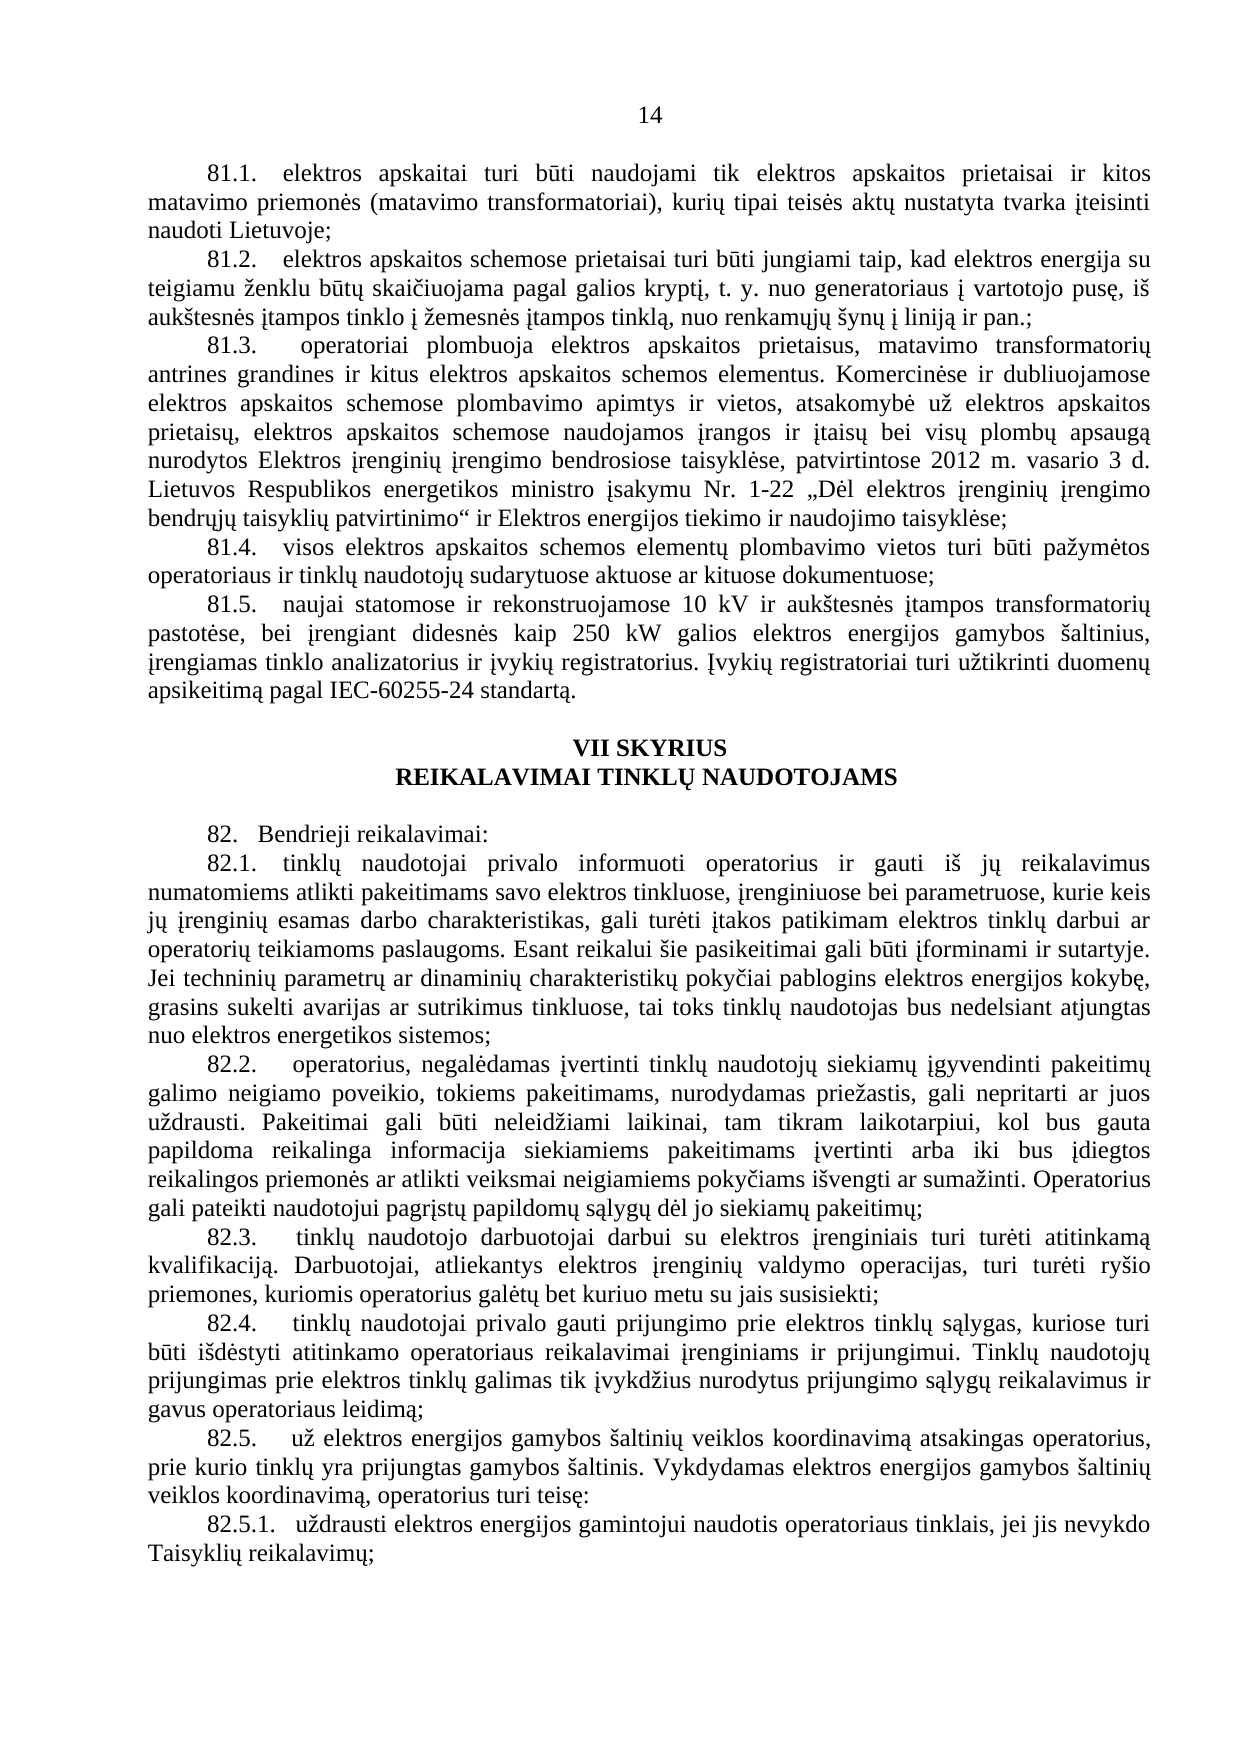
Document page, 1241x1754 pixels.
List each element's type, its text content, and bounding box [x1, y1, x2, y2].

text 81.4. visos elektros apskaitos schemos elementų plombavimo vietos turi būti pažymėtos operatoriaus ir tinklų naudotojų sudarytuose aktuose ar kituose dokumentuose; [148, 532, 1152, 589]
text 81.3. operatoriai plombuoja elektros apskaitos prietaisus, matavimo transformatorių antrines grandines ir kitus elektros apskaitos schemos elementus. Komercinėse ir dubliuojamose elektros apskaitos schemose plombavimo apimtys ir vietos, atsakomybė už elektros apskaitos prietaisų, elektros apskaitos schemose naudojamos įrangos ir įtaisų bei visų plombų apsaugą nurodytos Elektros įrenginių įrengimo bendrosiose taisyklėse, patvirtintose 2012 m. vasario 3 d. Lietuvos Respublikos energetikos ministro įsakymu Nr. 1-22 „Dėl elektros įrenginių įrengimo bendrųjų taisyklių patvirtinimo“ ir Elektros energijos tiekimo ir naudojimo taisyklėse; [148, 330, 1152, 532]
text 82.4. tinklų naudotojai privalo gauti prijungimo prie elektros tinklų sąlygas, kuriose turi būti išdėstyti atitinkamo operatoriaus reikalavimai įrenginiams ir prijungimui. Tinklų naudotojų prijungimas prie elektros tinklų galimas tik įvykdžius nurodytus prijungimo sąlygų reikalavimus ir gavus operatoriaus leidimą; [148, 1308, 1152, 1423]
text 82.3. tinklų naudotojo darbuotojai darbui su elektros įrenginiais turi turėti atitinkamą kvalifikaciją. Darbuotojai, atliekantys elektros įrenginių valdymo operacijas, turi turėti ryšio priemones, kuriomis operatorius galėtų bet kuriuo metu su jais susisiekti; [148, 1222, 1152, 1308]
text 82.5.1. uždrausti elektros energijos gamintojui naudotis operatoriaus tinklais, jei jis nevykdo Taisyklių reikalavimų; [148, 1509, 1152, 1567]
text 81.1. elektros apskaitai turi būti naudojami tik elektros apskaitos prietaisai ir kitos matavimo priemonės (matavimo transformatoriai), kurių tipai teisės aktų nustatyta tvarka įteisinti naudoti Lietuvoje; [148, 158, 1152, 244]
text 82. Bendrieji reikalavimai: [148, 819, 1152, 848]
text 81.5. naujai statomose ir rekonstruojamose 10 kV ir aukštesnės įtampos transformatorių pastotėse, bei įrengiant didesnės kaip 250 kW galios elektros energijos gamybos šaltinius, įrengiamas tinklo analizatorius ir įvykių registratorius. Įvykių registratoriai turi užtikrinti duomenų apsikeitimą pagal IEC-60255-24 standartą. [148, 589, 1152, 704]
text ViI SKYRIUS [148, 733, 1152, 762]
text 82.1. tinklų naudotojai privalo informuoti operatorius ir gauti iš jų reikalavimus numatomiems atlikti pakeitimams savo elektros tinkluose, įrenginiuose bei parametruose, kurie keis jų įrenginių esamas darbo charakteristikas, gali turėti įtakos patikimam elektros tinklų darbui ar operatorių teikiamoms paslaugoms. Esant reikalui šie pasikeitimai gali būti įforminami ir sutartyje. Jei techninių parametrų ar dinaminių charakteristikų pokyčiai pablogins elektros energijos kokybę, grasins sukelti avarijas ar sutrikimus tinkluose, tai toks tinklų naudotojas bus nedelsiant atjungtas nuo elektros energetikos sistemos; [148, 848, 1152, 1049]
text 81.2. elektros apskaitos schemose prietaisai turi būti jungiami taip, kad elektros energija su teigiamu ženklu būtų skaičiuojama pagal galios kryptį, t. y. nuo generatoriaus į vartotojo pusę, iš aukštesnės įtampos tinklo į žemesnės įtampos tinklą, nuo renkamųjų šynų į liniją ir pan.; [148, 244, 1152, 330]
text 82.2. operatorius, negalėdamas įvertinti tinklų naudotojų siekiamų įgyvendinti pakeitimų galimo neigiamo poveikio, tokiems pakeitimams, nurodydamas priežastis, gali nepritarti ar juos uždrausti. Pakeitimai gali būti neleidžiami laikinai, tam tikram laikotarpiui, kol bus gauta papildoma reikalinga informacija siekiamiems pakeitimams įvertinti arba iki bus įdiegtos reikalingos priemonės ar atlikti veiksmai neigiamiems pokyčiams išvengti ar sumažinti. Operatorius gali pateikti naudotojui pagrįstų papildomų sąlygų dėl jo siekiamų pakeitimų; [148, 1049, 1152, 1222]
text REIKALAVIMAI TINKLŲ NAUDOTOJAMS [148, 762, 1152, 790]
text 82.5. už elektros energijos gamybos šaltinių veiklos koordinavimą atsakingas operatorius, prie kurio tinklų yra prijungtas gamybos šaltinis. Vykdydamas elektros energijos gamybos šaltinių veiklos koordinavimą, operatorius turi teisę: [148, 1423, 1152, 1509]
